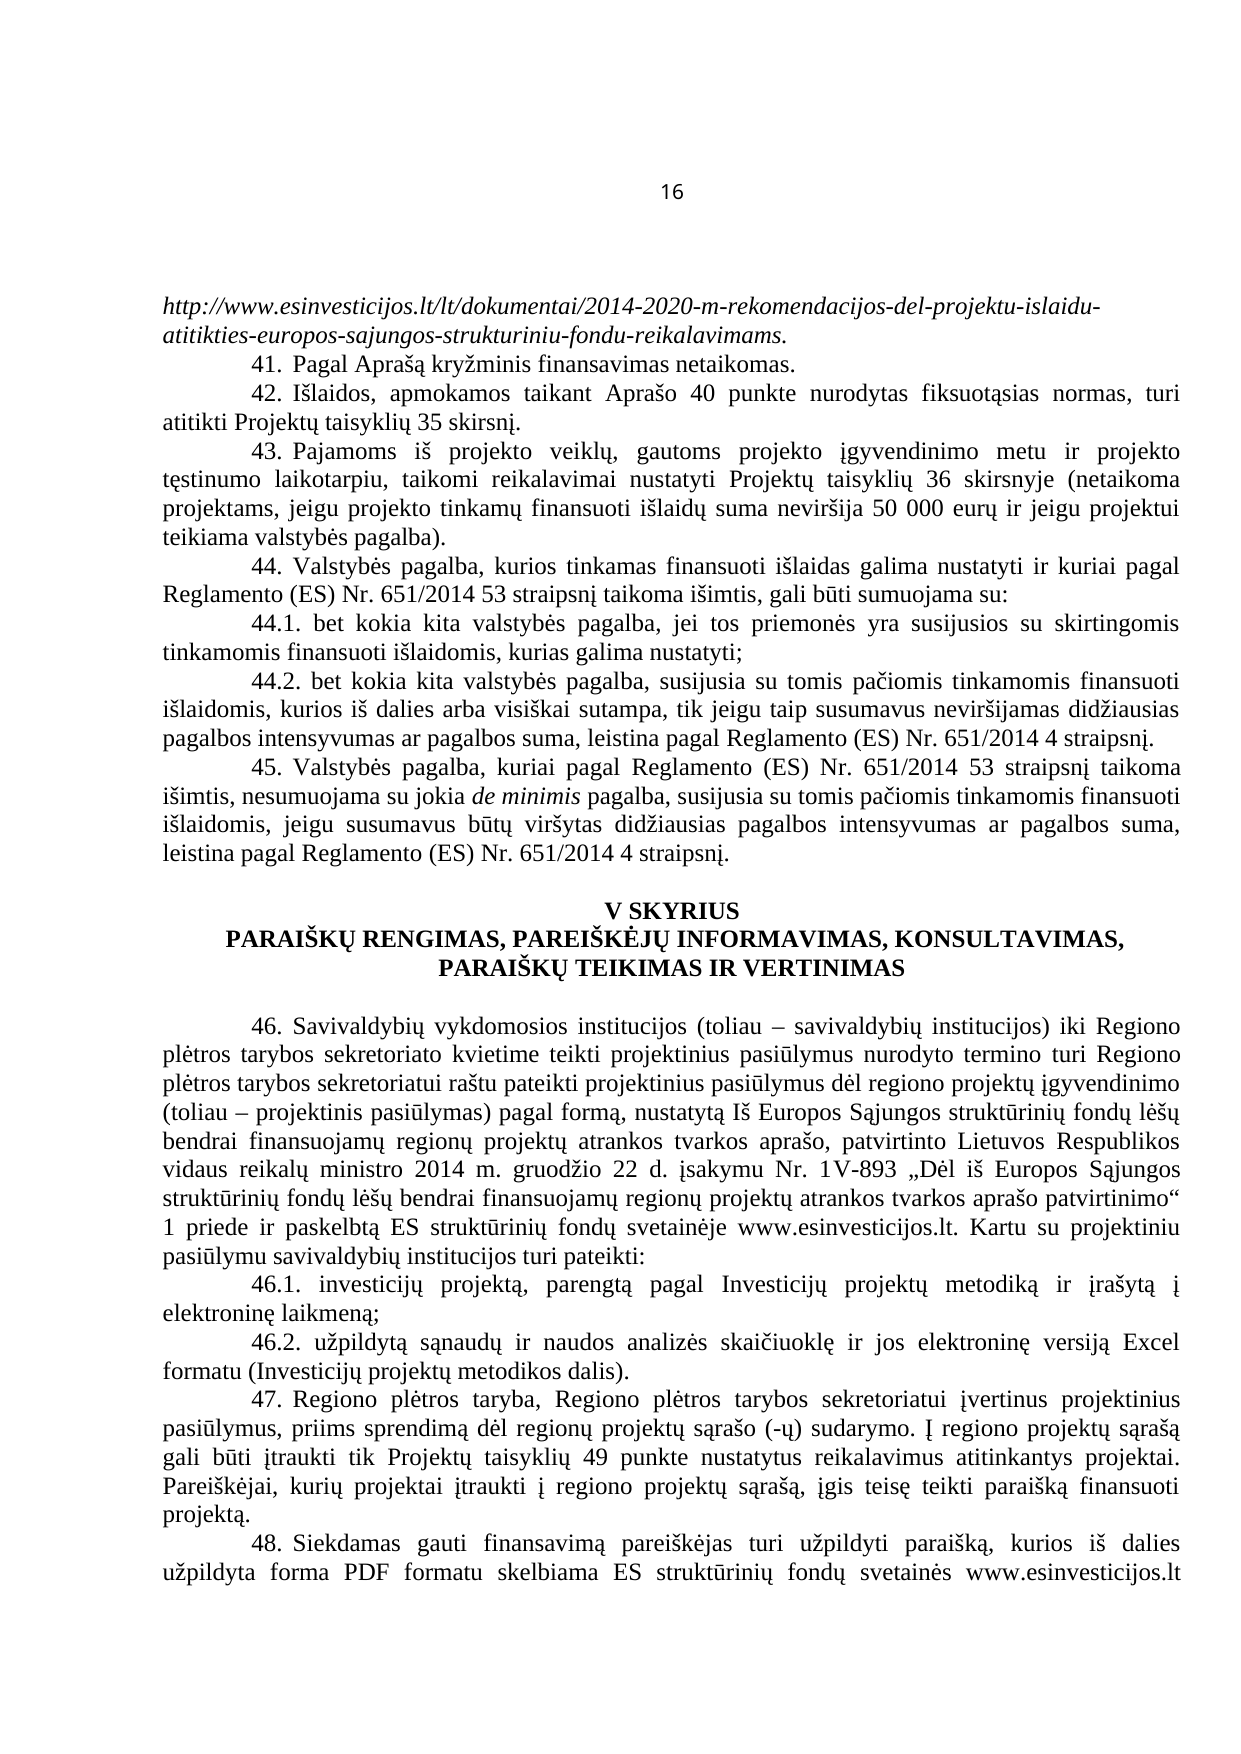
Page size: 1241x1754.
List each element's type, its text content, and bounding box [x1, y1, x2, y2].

text 46.2. užpildytą sąnaudų ir naudos analizės skaičiuoklę ir jos elektroninę versiją Excel formatu (Investicijų projektų metodikos dalis). [162, 1327, 1181, 1384]
text 46. Savivaldybių vykdomosios institucijos (toliau – savivaldybių institucijos) iki Regiono plėtros tarybos sekretoriato kvietime teikti projektinius pasiūlymus nurodyto termino turi Regiono plėtros tarybos sekretoriatui raštu pateikti projektinius pasiūlymus dėl regiono projektų įgyvendinimo (toliau – projektinis pasiūlymas) pagal formą, nustatytą Iš Europos Sąjungos struktūrinių fondų lėšų bendrai finansuojamų regionų projektų atrankos tvarkos aprašo, patvirtinto Lietuvos Respublikos vidaus reikalų ministro 2014 m. gruodžio 22 d. įsakymu Nr. 1V-893 „Dėl iš Europos Sąjungos struktūrinių fondų lėšų bendrai finansuojamų regionų projektų atrankos tvarkos aprašo patvirtinimo“ 1 priede ir paskelbtą ES struktūrinių fondų svetainėje www.esinvesticijos.lt. Kartu su projektiniu pasiūlymu savivaldybių institucijos turi pateikti: [162, 1011, 1181, 1269]
text 48. Siekdamas gauti finansavimą pareiškėjas turi užpildyti paraišką, kurios iš dalies užpildyta forma PDF formatu skelbiama ES struktūrinių fondų svetainės www.esinvesticijos.lt [162, 1528, 1181, 1586]
text 43. Pajamoms iš projekto veiklų, gautoms projekto įgyvendinimo metu ir projekto tęstinumo laikotarpiu, taikomi reikalavimai nustatyti Projektų taisyklių 36 skirsnyje (netaikoma projektams, jeigu projekto tinkamų finansuoti išlaidų suma neviršija 50 000 eurų ir jeigu projektui teikiama valstybės pagalba). [162, 436, 1181, 551]
text V SKYRIUS [162, 896, 1181, 924]
text 47. Regiono plėtros taryba, Regiono plėtros tarybos sekretoriatui įvertinus projektinius pasiūlymus, priims sprendimą dėl regionų projektų sąrašo (-ų) sudarymo. Į regiono projektų sąrašą gali būti įtraukti tik Projektų taisyklių 49 punkte nustatytus reikalavimus atitinkantys projektai. Pareiškėjai, kurių projektai įtraukti į regiono projektų sąrašą, įgis teisę teikti paraišką finansuoti projektą. [162, 1384, 1181, 1528]
text 45. Valstybės pagalba, kuriai pagal Reglamento (ES) Nr. 651/2014 53 straipsnį taikoma išimtis, nesumuojama su jokia de minimis pagalba, susijusia su tomis pačiomis tinkamomis finansuoti išlaidomis, jeigu susumavus būtų viršytas didžiausias pagalbos intensyvumas ar pagalbos suma, leistina pagal Reglamento (ES) Nr. 651/2014 4 straipsnį. [162, 752, 1181, 867]
text PARAIŠKŲ RENGIMAS, PAREIŠKĖJŲ INFORMAVIMAS, KONSULTAVIMAS, PARAIŠKŲ TEIKIMAS IR VERTINIMAS [162, 924, 1181, 982]
text 44.2. bet kokia kita valstybės pagalba, susijusia su tomis pačiomis tinkamomis finansuoti išlaidomis, kurios iš dalies arba visiškai sutampa, tik jeigu taip susumavus neviršijamas didžiausias pagalbos intensyvumas ar pagalbos suma, leistina pagal Reglamento (ES) Nr. 651/2014 4 straipsnį. [162, 666, 1181, 752]
text 41. Pagal Aprašą kryžminis finansavimas netaikomas. [162, 349, 1181, 378]
text 44. Valstybės pagalba, kurios tinkamas finansuoti išlaidas galima nustatyti ir kuriai pagal Reglamento (ES) Nr. 651/2014 53 straipsnį taikoma išimtis, gali būti sumuojama su: [162, 551, 1181, 608]
text 42. Išlaidos, apmokamos taikant Aprašo 40 punkte nurodytas fiksuotąsias normas, turi atitikti Projektų taisyklių 35 skirsnį. [162, 378, 1181, 436]
text 46.1. investicijų projektą, parengtą pagal Investicijų projektų metodiką ir įrašytą į elektroninę laikmeną; [162, 1269, 1181, 1327]
text http://www.esinvesticijos.lt/lt/dokumentai/2014-2020-m-rekomendacijos-del-projektu-islaidu-atitikties-europos-sajungos-strukturiniu-fondu-reikalavimams. [162, 291, 1181, 349]
text 44.1. bet kokia kita valstybės pagalba, jei tos priemonės yra susijusios su skirtingomis tinkamomis finansuoti išlaidomis, kurias galima nustatyti; [162, 608, 1181, 666]
